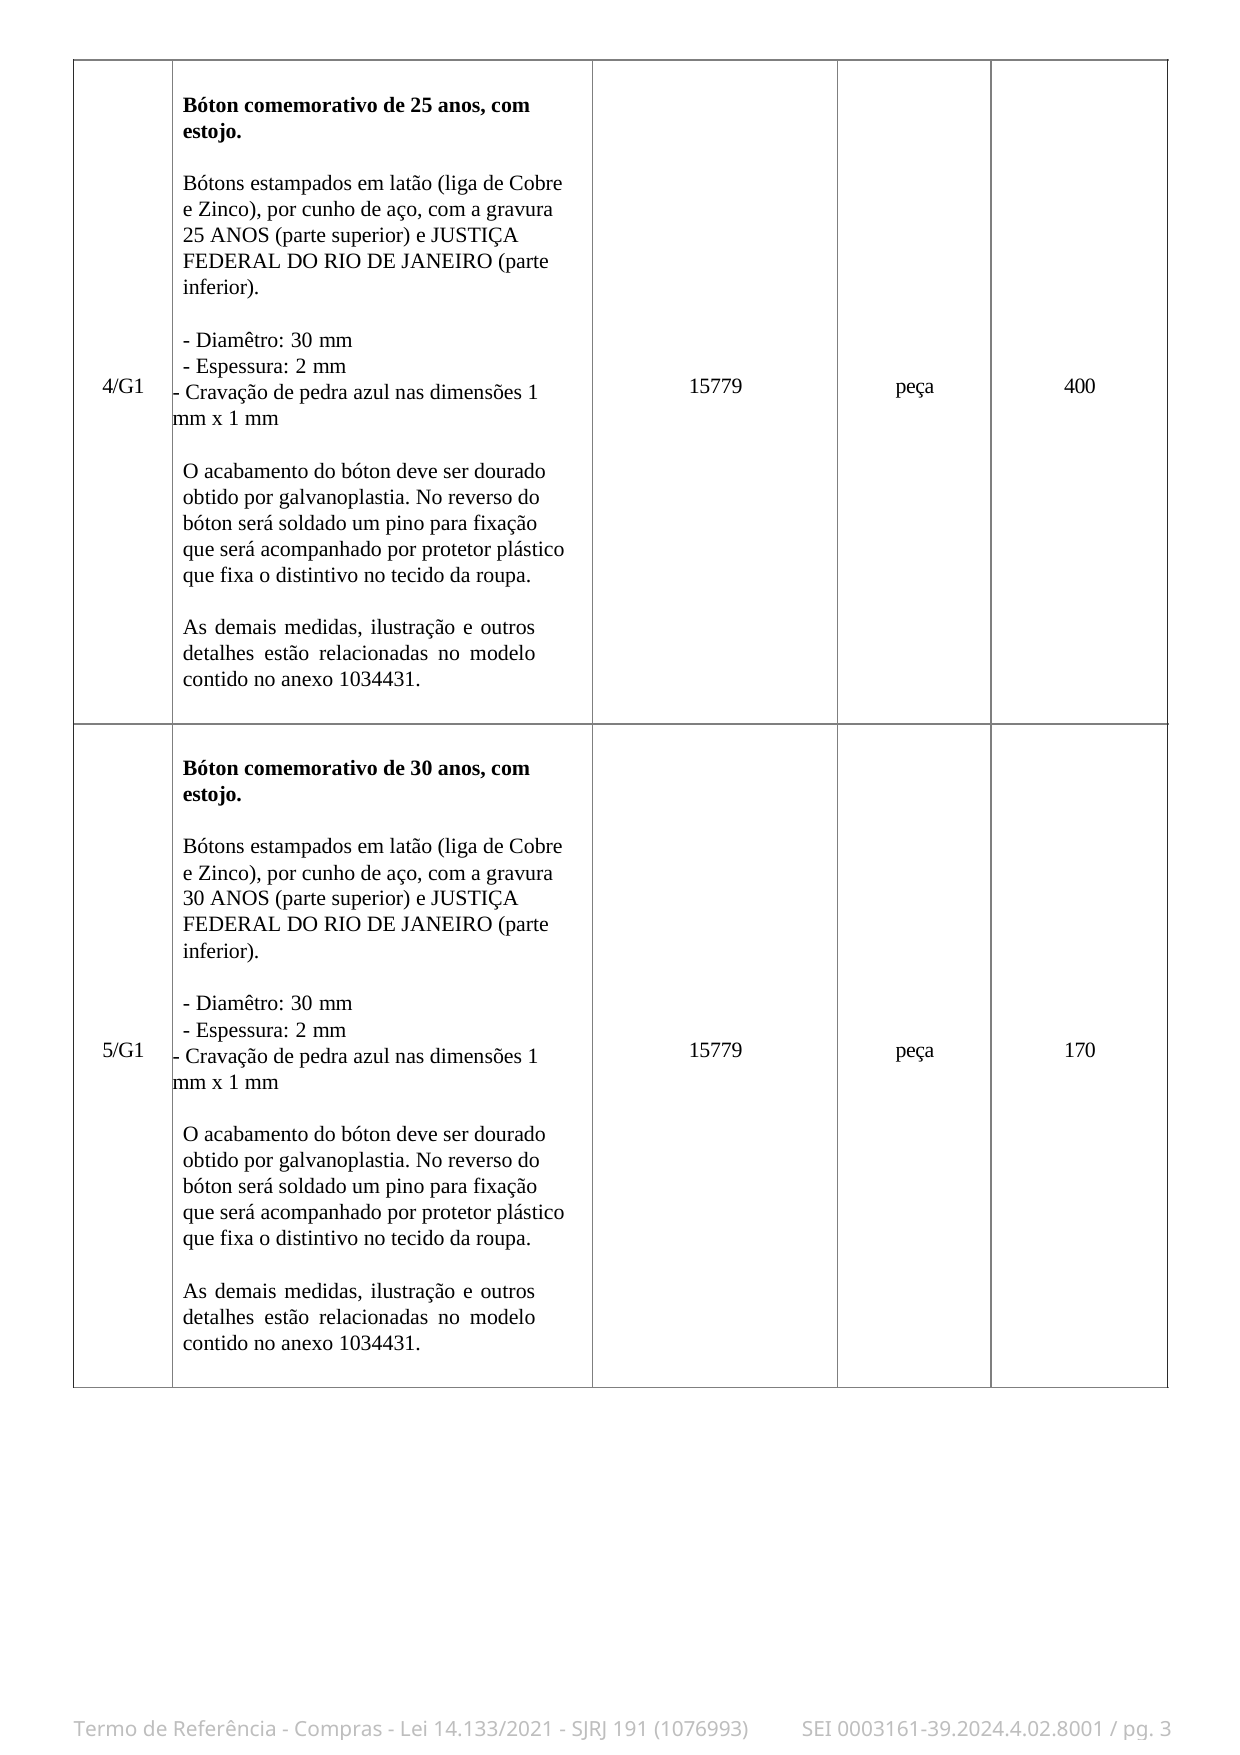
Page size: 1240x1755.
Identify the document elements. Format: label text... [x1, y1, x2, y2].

table_cell 15779 [593, 725, 837, 1386]
table_cell 170 [992, 725, 1167, 1386]
table_header 4/G1 [74, 61, 172, 723]
table_header peça [838, 61, 990, 723]
table_header 400 [992, 61, 1167, 723]
table_cell 5/G1 [74, 725, 172, 1386]
table_cell peça [838, 725, 990, 1386]
table_header Bóton comemorativo de 25 anos, com estojo. Bótons estampados em latão (liga de Cobre e Zinco), por cunho de aço, com a gravura 25 ANOS (parte superior) e JUSTIÇA FEDERAL DO RIO DE JANEIRO (parte inferior). Diamêtro: 30 mm Espessura: 2 mm Cravação de pedra azul nas dimensões 1 mm x 1 mm O acabamento do bóton deve ser dourado obtido por galvanoplastia. No reverso do bóton será soldado um pino para fixação que será acompanhado por protetor plástico que fixa o distintivo no tecido da roupa. As demais medidas, ilustração e outros detalhes estão relacionadas no modelo contido no anexo 1034431. [173, 61, 592, 723]
table_header 15779 [593, 61, 837, 723]
table_cell Bóton comemorativo de 30 anos, com estojo. Bótons estampados em latão (liga de Cobre e Zinco), por cunho de aço, com a gravura 30 ANOS (parte superior) e JUSTIÇA FEDERAL DO RIO DE JANEIRO (parte inferior). Diamêtro: 30 mm Espessura: 2 mm Cravação de pedra azul nas dimensões 1 mm x 1 mm O acabamento do bóton deve ser dourado obtido por galvanoplastia. No reverso do bóton será soldado um pino para fixação que será acompanhado por protetor plástico que fixa o distintivo no tecido da roupa. As demais medidas, ilustração e outros detalhes estão relacionadas no modelo contido no anexo 1034431. [173, 725, 592, 1386]
